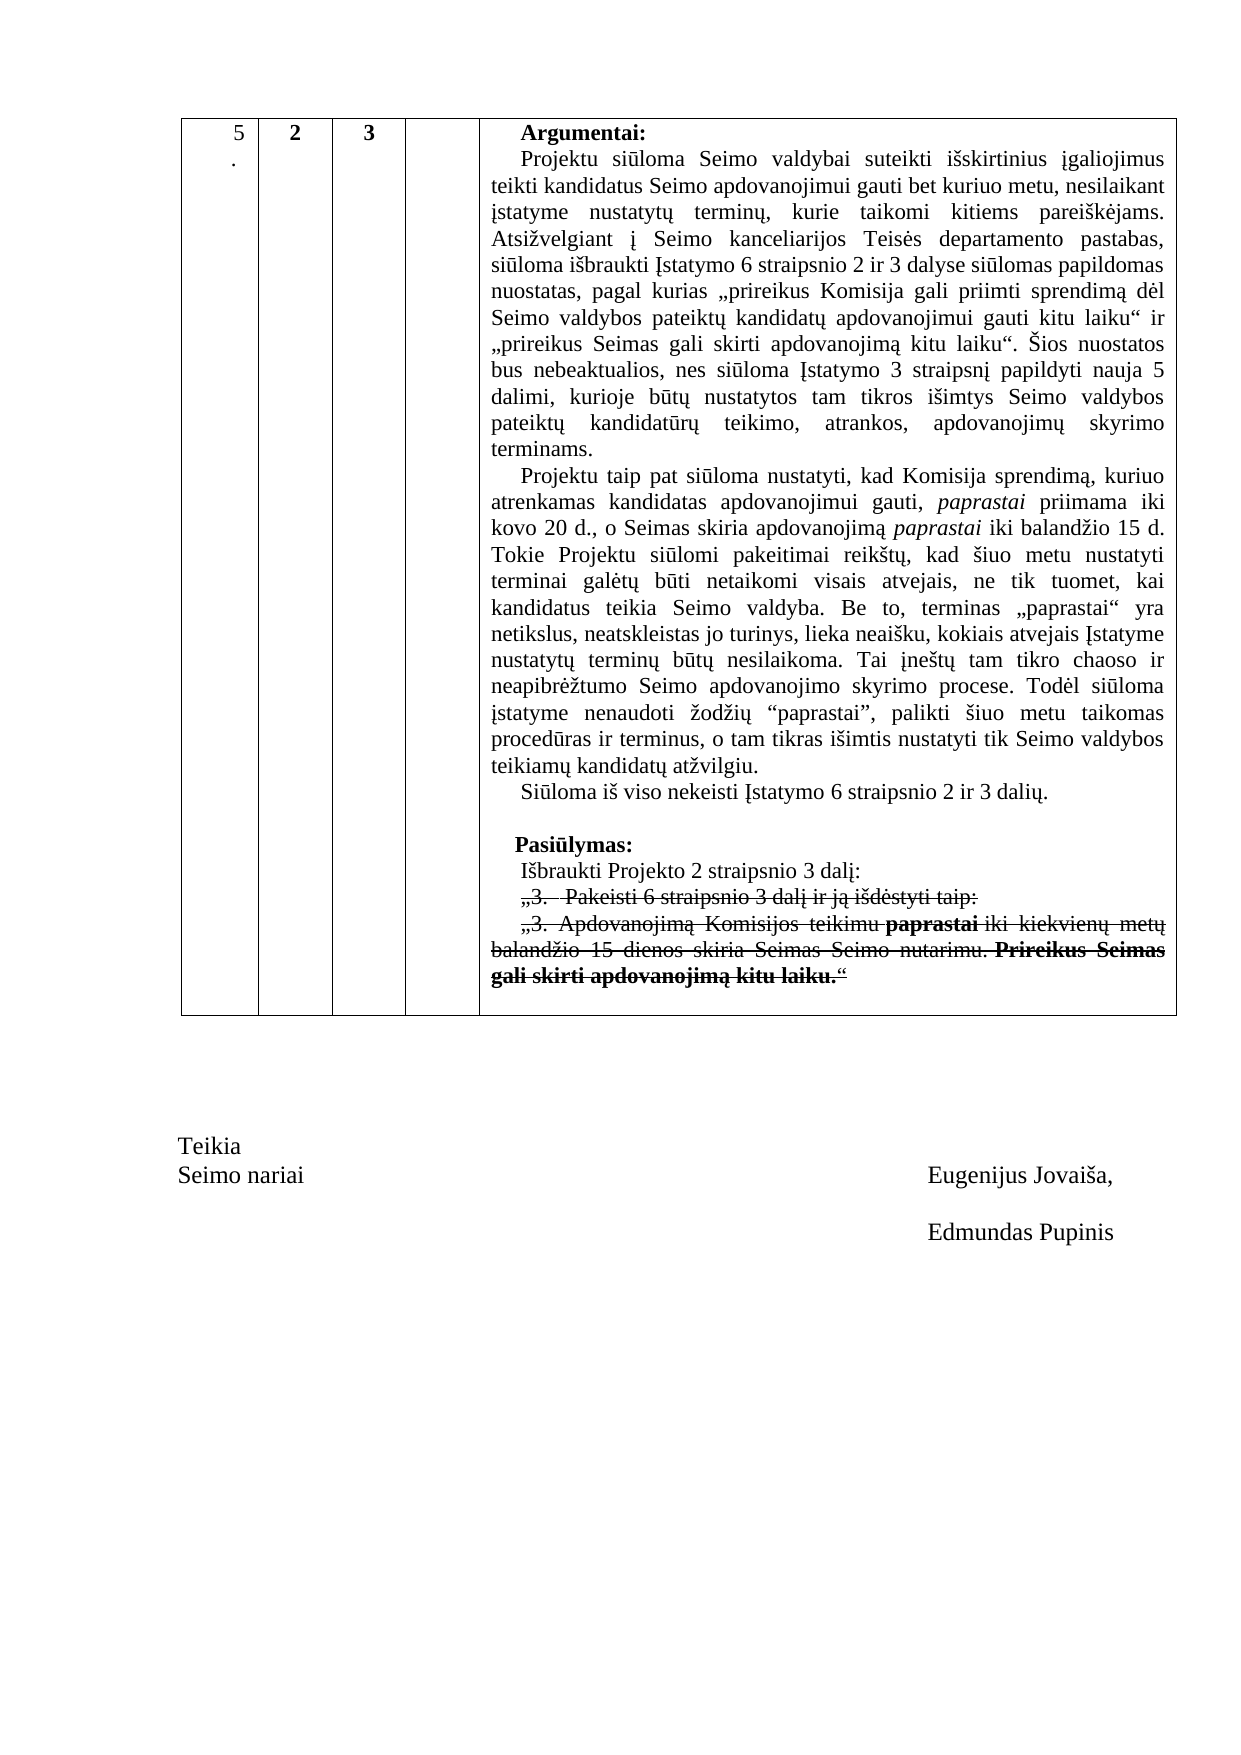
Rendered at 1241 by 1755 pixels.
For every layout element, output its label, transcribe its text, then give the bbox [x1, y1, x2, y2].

text Teikia [177, 1131, 1181, 1160]
table_cell [182, 119, 258, 1015]
table_cell [406, 119, 479, 1015]
table_cell 2 [259, 119, 332, 1015]
table_cell 3 [333, 119, 405, 1015]
text Edmundas Pupinis [177, 1217, 1181, 1246]
table_cell Argumentai: Projektu siūloma Seimo valdybai suteikti išskirtinius įgaliojimus teikti kandidatus Seimo apdovanojimui gauti bet kuriuo metu, nesilaikant įstatyme nustatytų terminų, kurie taikomi kitiems pareiškėjams. Atsižvelgiant į Seimo kanceliarijos Teisės departamento pastabas, siūloma išbraukti Įstatymo 6 straipsnio 2 ir 3 dalyse siūlomas papildomas nuostatas, pagal kurias „prireikus Komisija gali priimti sprendimą dėl Seimo valdybos pateiktų kandidatų apdovanojimui gauti kitu laiku“ ir „prireikus Seimas gali skirti apdovanojimą kitu laiku“. Šios nuostatos bus nebeaktualios, nes siūloma Įstatymo 3 straipsnį papildyti nauja 5 dalimi, kurioje būtų nustatytos tam tikros išimtys Seimo valdybos pateiktų kandidatūrų teikimo, atrankos, apdovanojimų skyrimo terminams. Projektu taip pat siūloma nustatyti, kad Komisija sprendimą, kuriuo atrenkamas kandidatas apdovanojimui gauti, paprastai priimama iki kovo 20 d., o Seimas skiria apdovanojimą paprastai iki balandžio 15 d. Tokie Projektu siūlomi pakeitimai reikštų, kad šiuo metu nustatyti terminai galėtų būti netaikomi visais atvejais, ne tik tuomet, kai kandidatus teikia Seimo valdyba. Be to, terminas „paprastai“ yra netikslus, neatskleistas jo turinys, lieka neaišku, kokiais atvejais Įstatyme nustatytų terminų būtų nesilaikoma. Tai įneštų tam tikro chaoso ir neapibrėžtumo Seimo apdovanojimo skyrimo procese. Todėl siūloma įstatyme nenaudoti žodžių “paprastai”, palikti šiuo metu taikomas procedūras ir terminus, o tam tikras išimtis nustatyti tik Seimo valdybos teikiamų kandidatų atžvilgiu. Siūloma iš viso nekeisti Įstatymo 6 straipsnio 2 ir 3 dalių. Pasiūlymas: Išbraukti Projekto 2 straipsnio 3 dalį: „3. Pakeisti 6 straipsnio 3 dalį ir ją išdėstyti taip: „3. Apdovanojimą Komisijos teikimu paprastai iki kiekvienų metų balandžio 15 dienos skiria Seimas Seimo nutarimu. Prireikus Seimas gali skirti apdovanojimą kitu laiku.“ [480, 119, 1176, 1015]
text Seimo nariai (Parašas) Eugenijus Jovaiša, [177, 1160, 1181, 1189]
